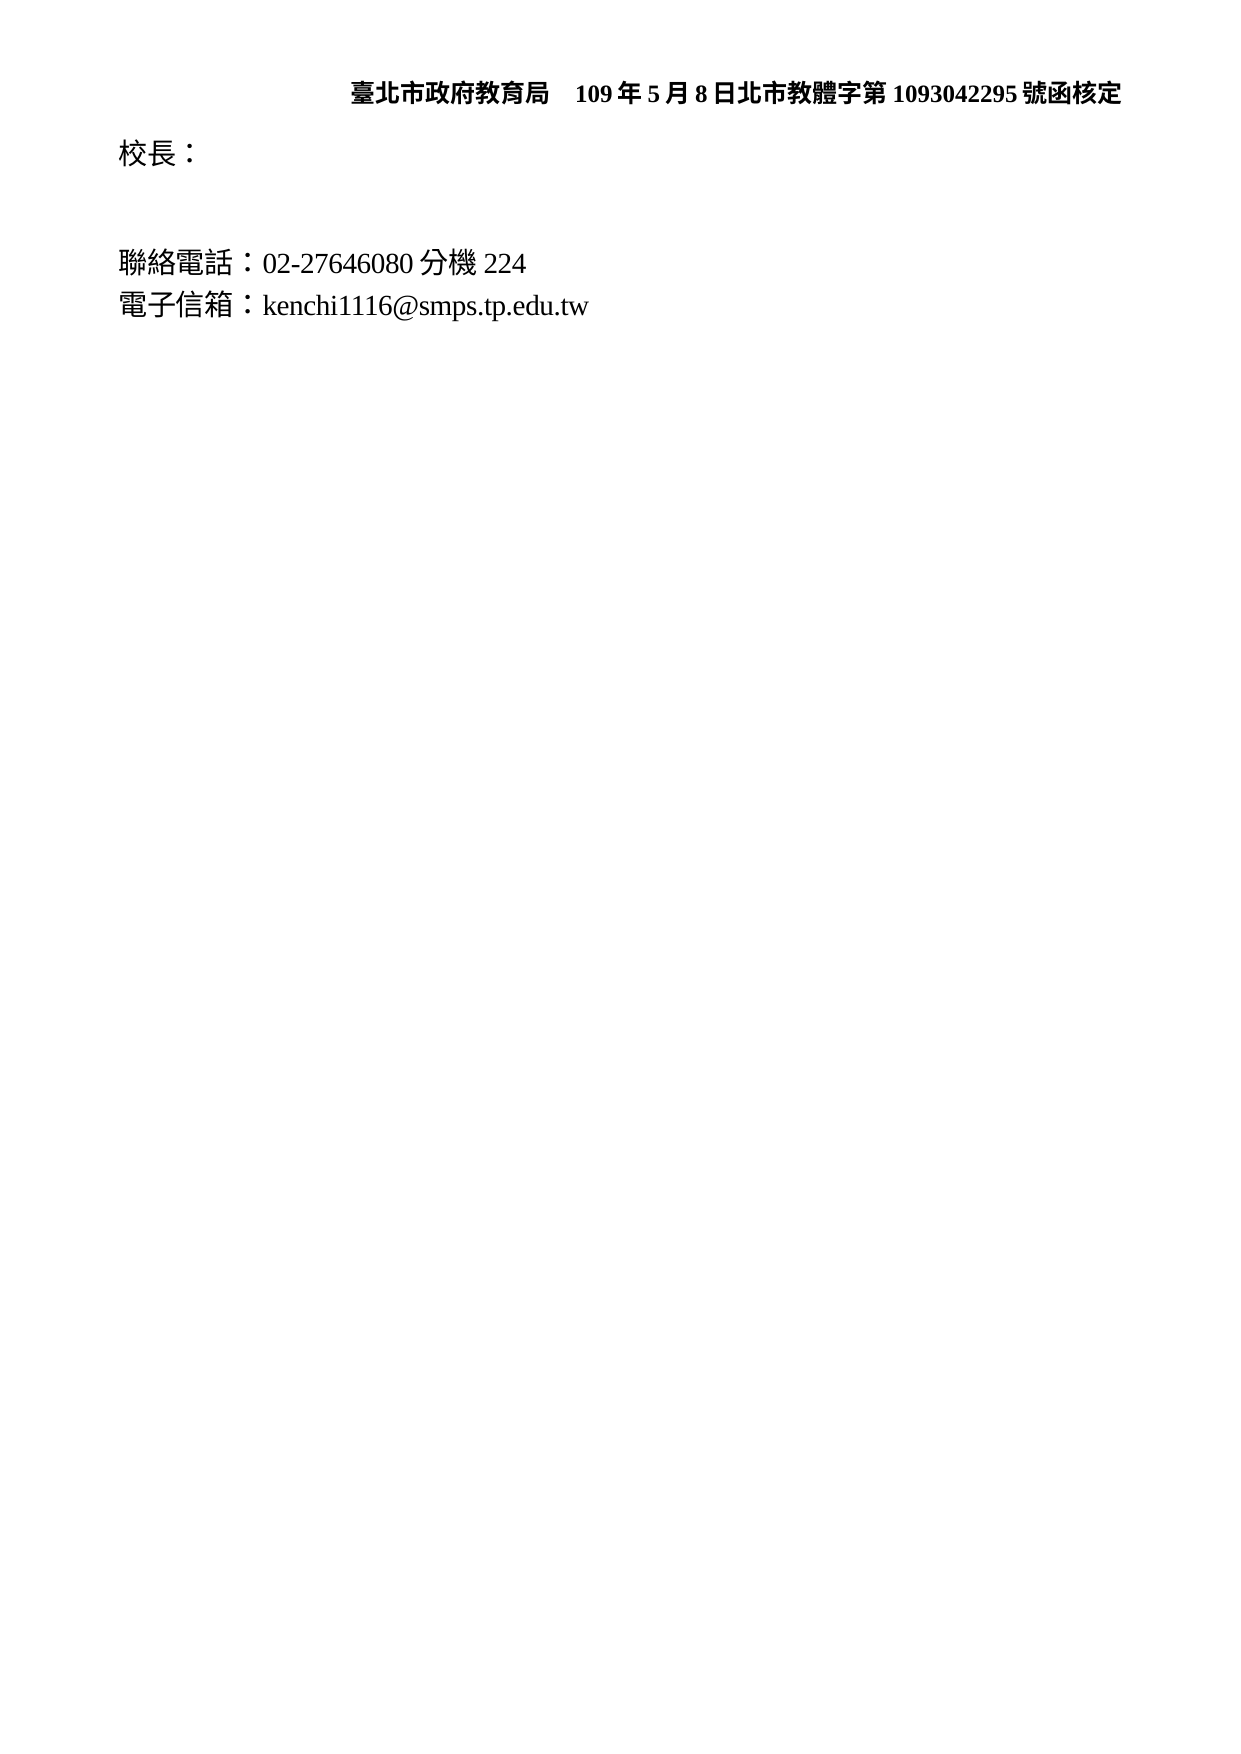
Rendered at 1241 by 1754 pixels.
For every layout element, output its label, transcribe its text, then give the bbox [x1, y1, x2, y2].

text 校長： [118, 130, 1122, 173]
text 聯絡電話：02-27646080分機224 [118, 240, 1122, 282]
text 電子信箱：kenchi1116@smps.tp.edu.tw [118, 282, 1122, 324]
